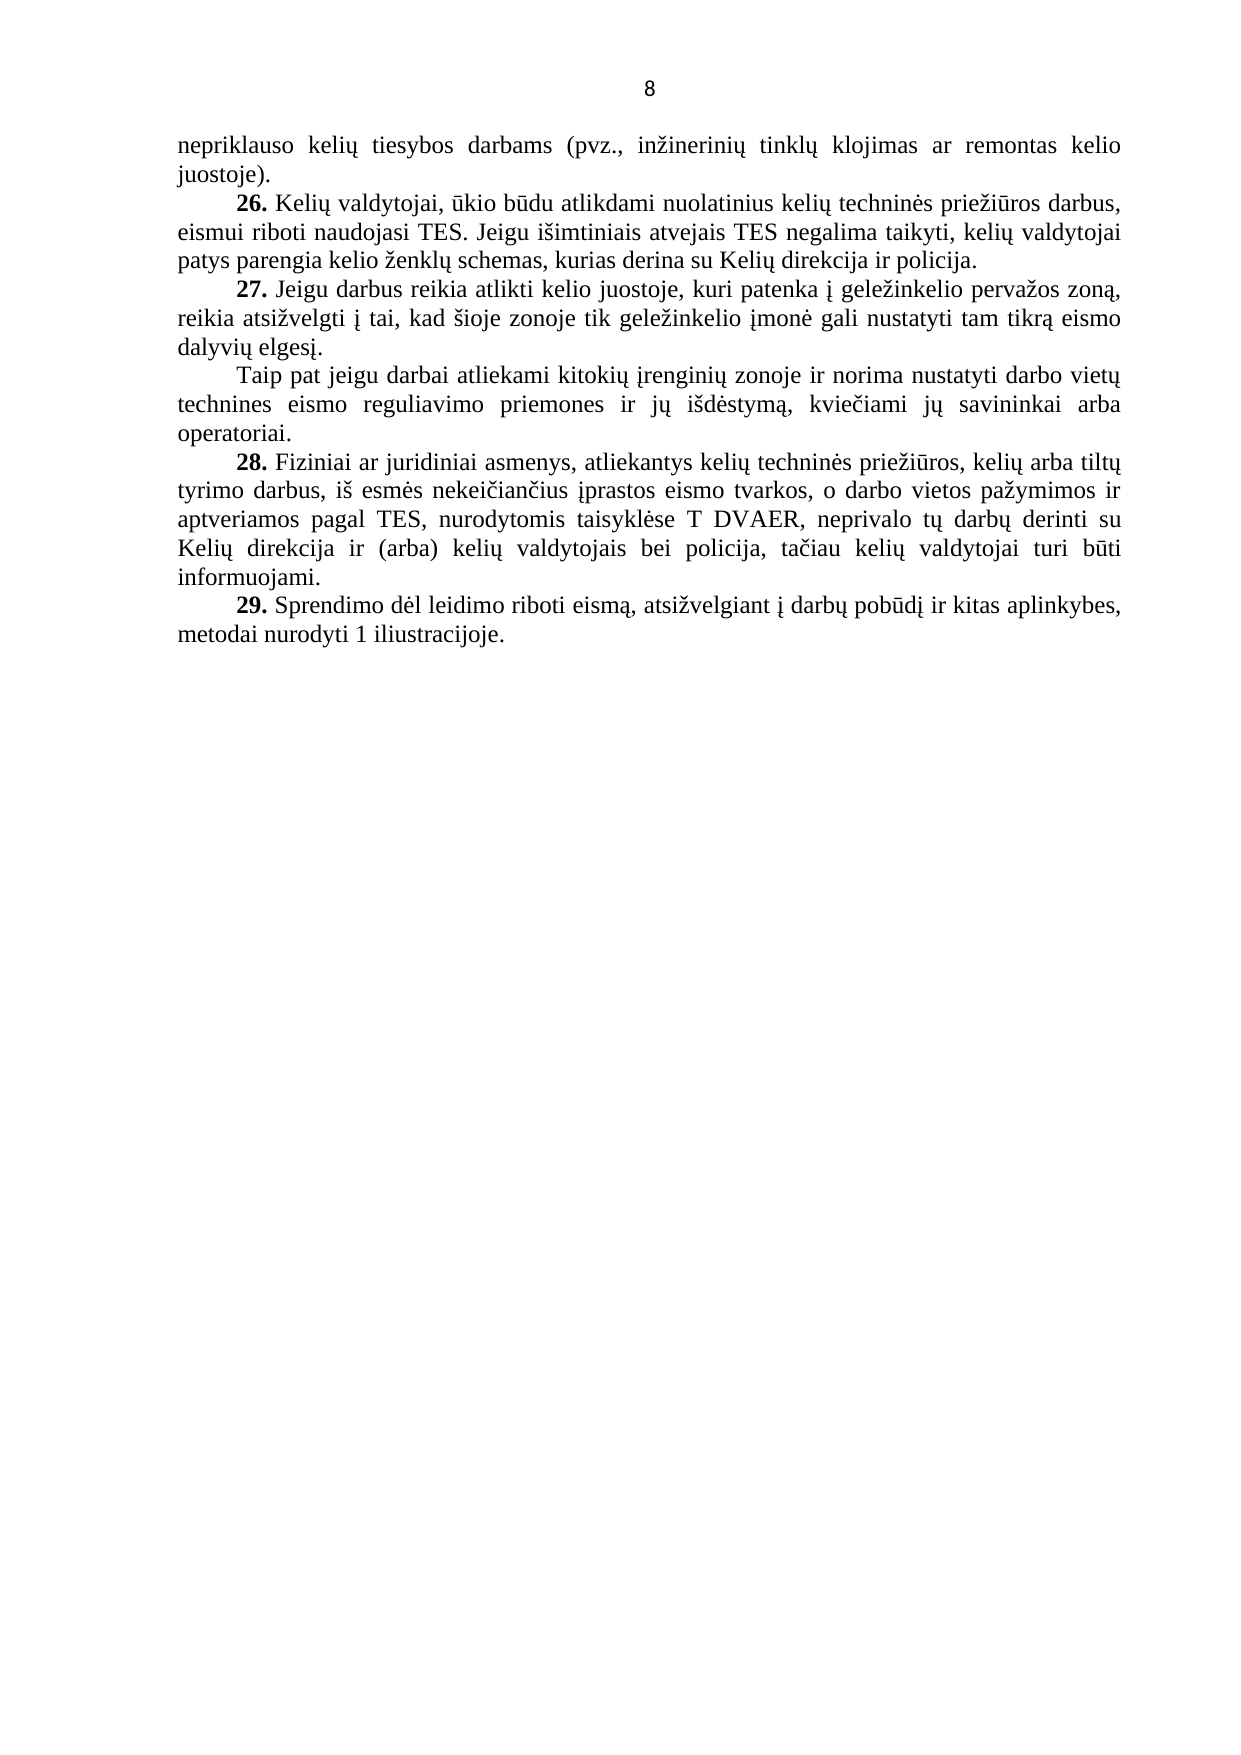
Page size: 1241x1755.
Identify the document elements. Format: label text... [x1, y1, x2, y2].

text 28. Fiziniai ar juridiniai asmenys, atliekantys kelių techninės priežiūros, kelių arba tiltų tyrimo darbus, iš esmės nekeičiančius įprastos eismo tvarkos, o darbo vietos pažymimos ir aptveriamos pagal TES, nurodytomis taisyklėse T DVAER, neprivalo tų darbų derinti su Kelių direkcija ir (arba) kelių valdytojais bei policija, tačiau kelių valdytojai turi būti informuojami. [177, 447, 1122, 591]
text nepriklauso kelių tiesybos darbams (pvz., inžinerinių tinklų klojimas ar remontas kelio juostoje). [177, 131, 1122, 188]
text 26. Kelių valdytojai, ūkio būdu atlikdami nuolatinius kelių techninės priežiūros darbus, eismui riboti naudojasi TES. Jeigu išimtiniais atvejais TES negalima taikyti, kelių valdytojai patys parengia kelio ženklų schemas, kurias derina su Kelių direkcija ir policija. [177, 188, 1122, 274]
text 29. Sprendimo dėl leidimo riboti eismą, atsižvelgiant į darbų pobūdį ir kitas aplinkybes, metodai nurodyti 1 iliustracijoje. [177, 591, 1122, 648]
text Taip pat jeigu darbai atliekami kitokių įrenginių zonoje ir norima nustatyti darbo vietų technines eismo reguliavimo priemones ir jų išdėstymą, kviečiami jų savininkai arba operatoriai. [177, 361, 1122, 447]
text 27. Jeigu darbus reikia atlikti kelio juostoje, kuri patenka į geležinkelio pervažos zoną, reikia atsižvelgti į tai, kad šioje zonoje tik geležinkelio įmonė gali nustatyti tam tikrą eismo dalyvių elgesį. [177, 274, 1122, 361]
